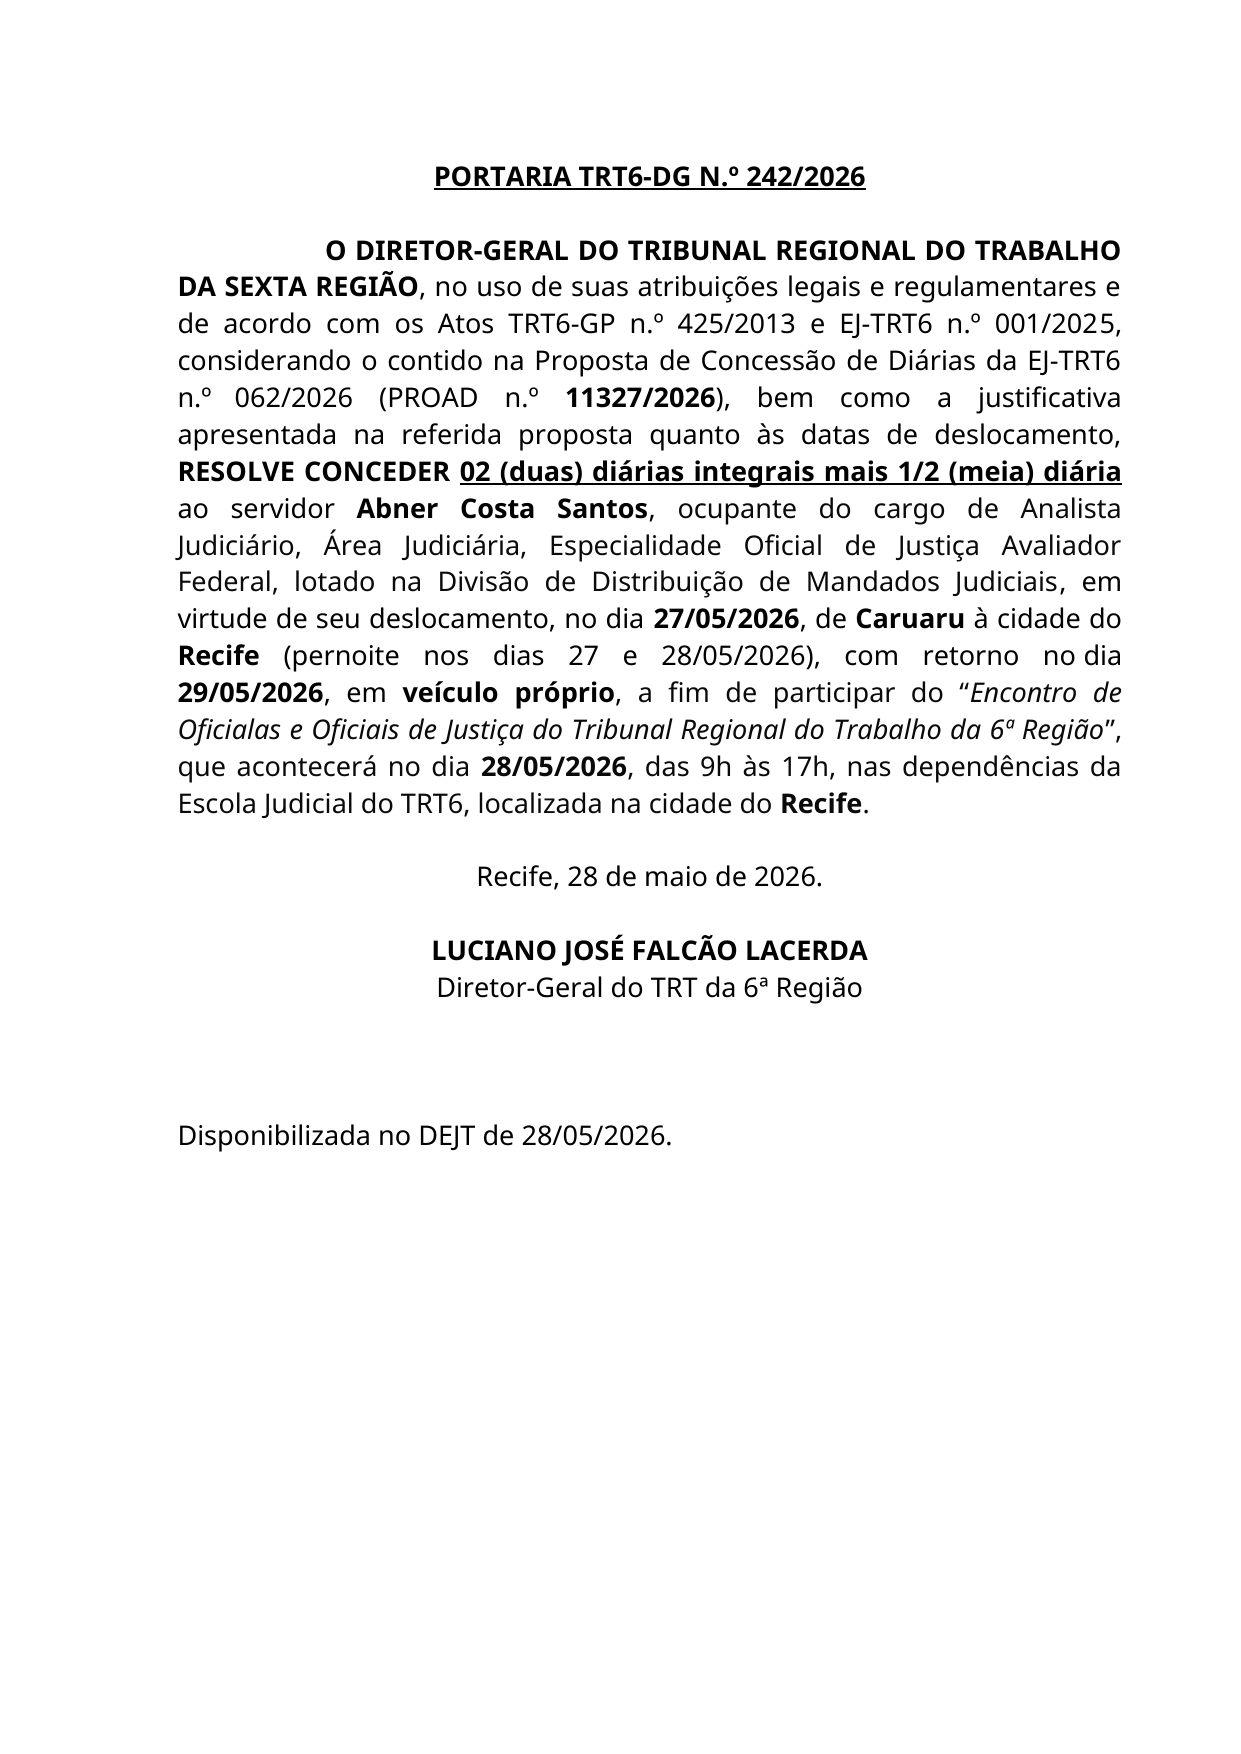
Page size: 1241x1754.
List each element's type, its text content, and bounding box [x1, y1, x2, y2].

text Recife, 28 de maio de 2026. [177, 858, 1122, 895]
text PORTARIA TRT6-DG N.º 242/2026 [177, 157, 1122, 194]
text O DIRETOR-GERAL DO TRIBUNAL REGIONAL DO TRABALHO DA SEXTA REGIÃO, no uso de suas atribuições legais e regulamentares e de acordo com os Atos TRT6-GP n.º 425/2013 e EJ-TRT6 n.º 001/2025, considerando o contido na Proposta de Concessão de Diárias da EJ-TRT6 n.º 062/2026 (PROAD n.º 11327/2026), bem como a justificativa apresentada na referida proposta quanto às datas de deslocamento, RESOLVE CONCEDER 02 (duas) diárias integrais mais 1/2 (meia) diária ao servidor Abner Costa Santos, ocupante do cargo de Analista Judiciário, Área Judiciária, Especialidade Oficial de Justiça Avaliador Federal, lotado na Divisão de Distribuição de Mandados Judiciais, em virtude de seu deslocamento, no dia 27/05/2026, de Caruaru à cidade do Recife (pernoite nos dias 27 e 28/05/2026), com retorno no dia 29/05/2026, em veículo próprio, a fim de participar do “Encontro de Oficialas e Oficiais de Justiça do Tribunal Regional do Trabalho da 6ª Região”, que acontecerá no dia 28/05/2026, das 9h às 17h, nas dependências da Escola Judicial do TRT6, localizada na cidade do Recife. [177, 231, 1122, 821]
text Diretor-Geral do TRT da 6ª Região [177, 968, 1122, 1005]
text Disponibilizada no DEJT de 28/05/2026. [177, 1116, 1122, 1153]
text LUCIANO JOSÉ FALCÃO LACERDA [177, 932, 1122, 968]
